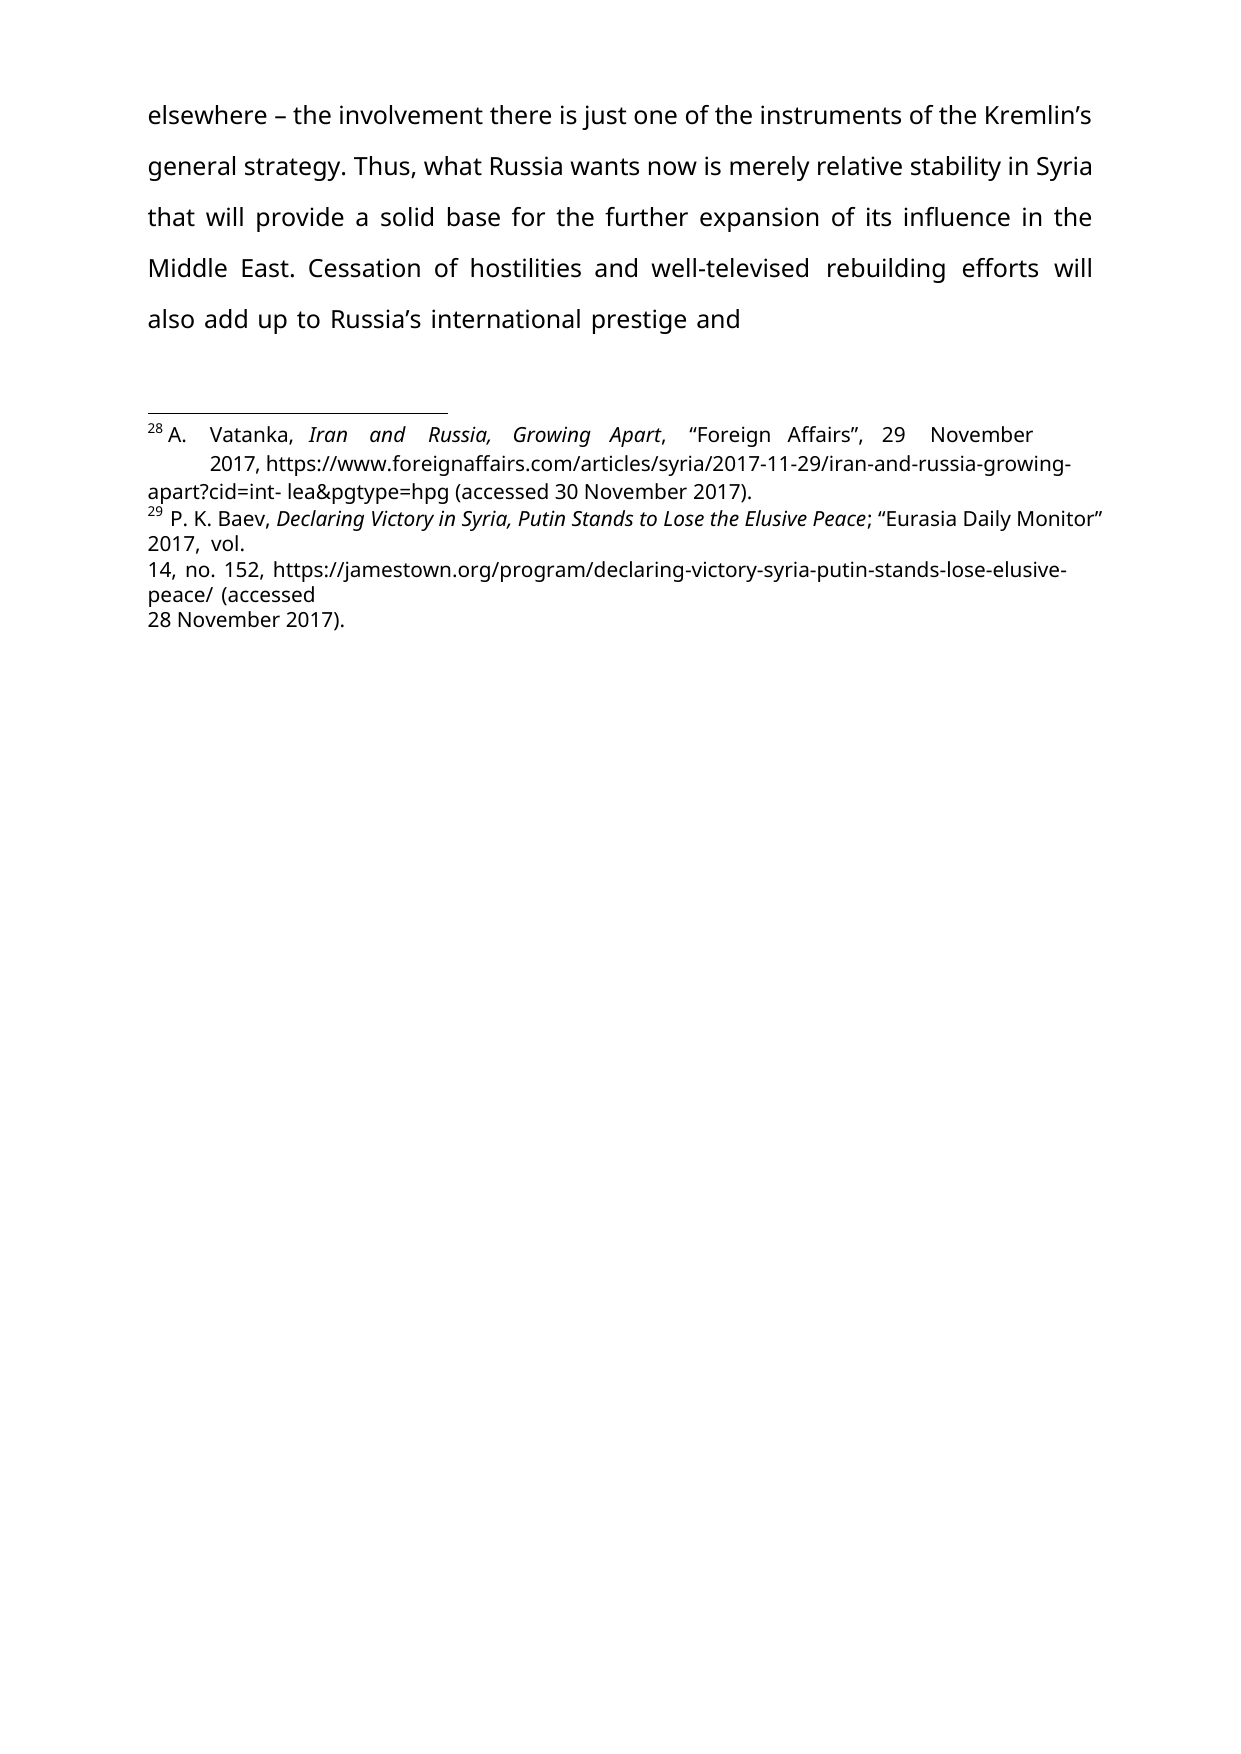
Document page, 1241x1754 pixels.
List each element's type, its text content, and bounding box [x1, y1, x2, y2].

text 29 P. K. Baev, Declaring Victory in Syria, Putin Stands to Lose the Elusive Peace; “Eurasia Daily Monitor” 2017, vol. [147, 506, 1109, 557]
text 14, no. 152, https://jamestown.org/program/declaring-victory-syria-putin-stands-lose-elusive-peace/ (accessed [147, 557, 1109, 607]
text 28 November 2017). [147, 607, 1109, 633]
text 28 A. Vatanka, Iran and Russia, Growing Apart, “Foreign Affairs”, 29 November 2017, https://www.foreignaffairs.com/articles/syria/2017-11-29/iran-and-russia-growing-apart?cid=int- lea&pgtype=hpg (accessed 30 November 2017). [147, 419, 1092, 506]
text elsewhere – the involvement there is just one of the instruments of the Kremlin’s general strategy. Thus, what Russia wants now is merely relative stability in Syria that will provide a solid base for the further expansion of its influence in the Middle East. Cessation of hostilities and well-televised rebuilding efforts will also add up to Russia’s international prestige and [147, 98, 1093, 336]
